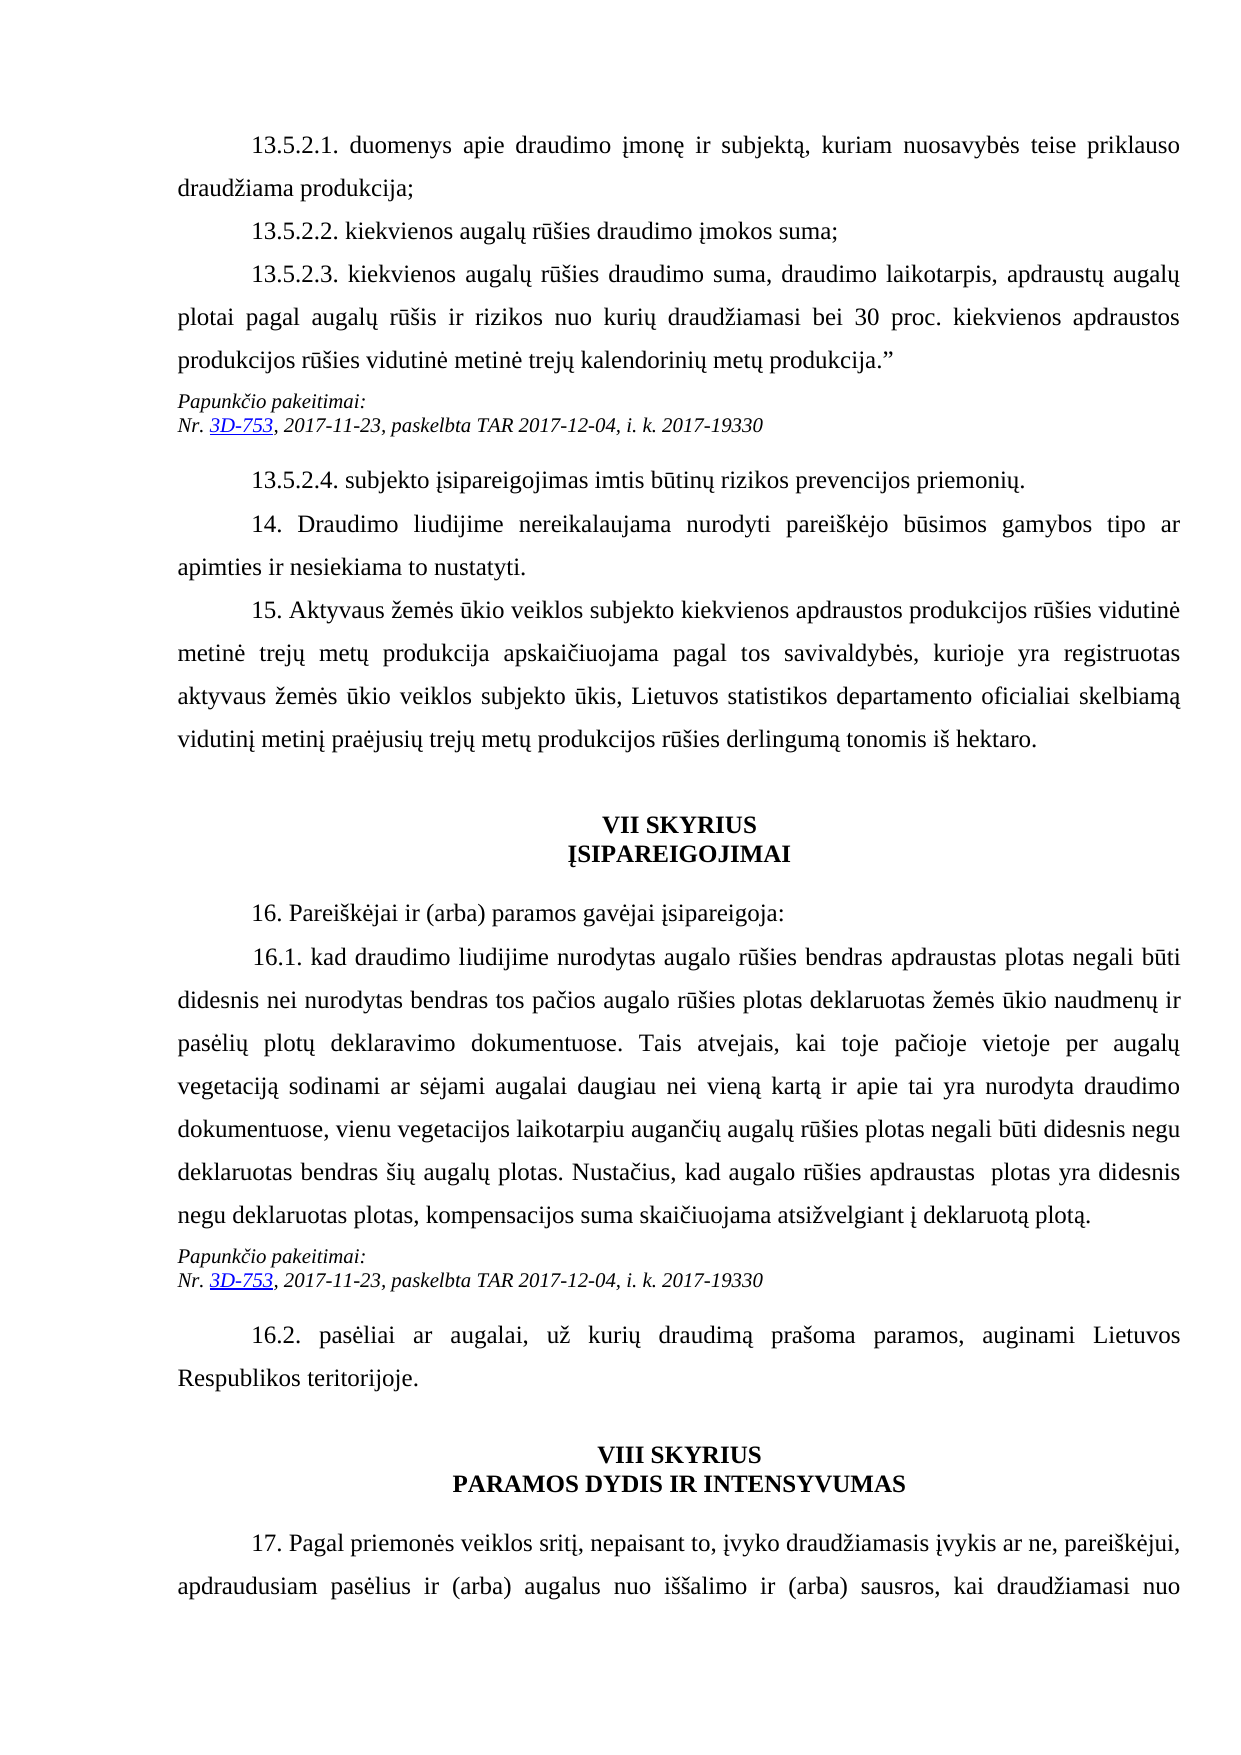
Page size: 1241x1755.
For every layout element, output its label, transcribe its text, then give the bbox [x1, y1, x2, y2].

text 16.2. pasėliai ar augalai, už kurių draudimą prašoma paramos, auginami Lietuvos Respublikos teritorijoje. [177, 1320, 1181, 1392]
text Papunkčio pakeitimai: [177, 389, 1181, 413]
text 17. Pagal priemonės veiklos sritį, nepaisant to, įvyko draudžiamasis įvykis ar ne, pareiškėjui, apdraudusiam pasėlius ir (arba) augalus nuo iššalimo ir (arba) sausros, kai draudžiamasi nuo [177, 1528, 1181, 1600]
text Papunkčio pakeitimai: [177, 1243, 1181, 1268]
text VII SKYRIUS [177, 811, 1181, 839]
text Nr. 3D-753, 2017-11-23, paskelbta TAR 2017-12-04, i. k. 2017-19330 [177, 1268, 1181, 1292]
text ĮSIPAREIGOJIMAI [177, 839, 1181, 868]
text 13.5.2.1. duomenys apie draudimo įmonę ir subjektą, kuriam nuosavybės teise priklauso draudžiama produkcija; [177, 130, 1181, 202]
text 13.5.2.2. kiekvienos augalų rūšies draudimo įmokos suma; [177, 216, 1181, 245]
text 14. Draudimo liudijime nereikalaujama nurodyti pareiškėjo būsimos gamybos tipo ar apimties ir nesiekiama to nustatyti. [177, 509, 1181, 581]
text Nr. 3D-753, 2017-11-23, paskelbta TAR 2017-12-04, i. k. 2017-19330 [177, 413, 1181, 437]
text 16.1. kad draudimo liudijime nurodytas augalo rūšies bendras apdraustas plotas negali būti didesnis nei nurodytas bendras tos pačios augalo rūšies plotas deklaruotas žemės ūkio naudmenų ir pasėlių plotų deklaravimo dokumentuose. Tais atvejais, kai toje pačioje vietoje per augalų vegetaciją sodinami ar sėjami augalai daugiau nei vieną kartą ir apie tai yra nurodyta draudimo dokumentuose, vienu vegetacijos laikotarpiu augančių augalų rūšies plotas negali būti didesnis negu deklaruotas bendras šių augalų plotas. Nustačius, kad augalo rūšies apdraustas plotas yra didesnis negu deklaruotas plotas, kompensacijos suma skaičiuojama atsižvelgiant į deklaruotą plotą. [177, 942, 1181, 1229]
text 15. Aktyvaus žemės ūkio veiklos subjekto kiekvienos apdraustos produkcijos rūšies vidutinė metinė trejų metų produkcija apskaičiuojama pagal tos savivaldybės, kurioje yra registruotas aktyvaus žemės ūkio veiklos subjekto ūkis, Lietuvos statistikos departamento oficialiai skelbiamą vidutinį metinį praėjusių trejų metų produkcijos rūšies derlingumą tonomis iš hektaro. [177, 595, 1181, 753]
text 13.5.2.4. subjekto įsipareigojimas imtis būtinų rizikos prevencijos priemonių. [177, 466, 1181, 494]
text 16. Pareiškėjai ir (arba) paramos gavėjai įsipareigoja: [177, 898, 1181, 927]
text 13.5.2.3. kiekvienos augalų rūšies draudimo suma, draudimo laikotarpis, apdraustų augalų plotai pagal augalų rūšis ir rizikos nuo kurių draudžiamasi bei 30 proc. kiekvienos apdraustos produkcijos rūšies vidutinė metinė trejų kalendorinių metų produkcija.” [177, 259, 1181, 374]
text VIII SKYRIUS [177, 1440, 1181, 1469]
text PARAMOS DYDIS IR INTENSYVUMAS [177, 1469, 1181, 1497]
